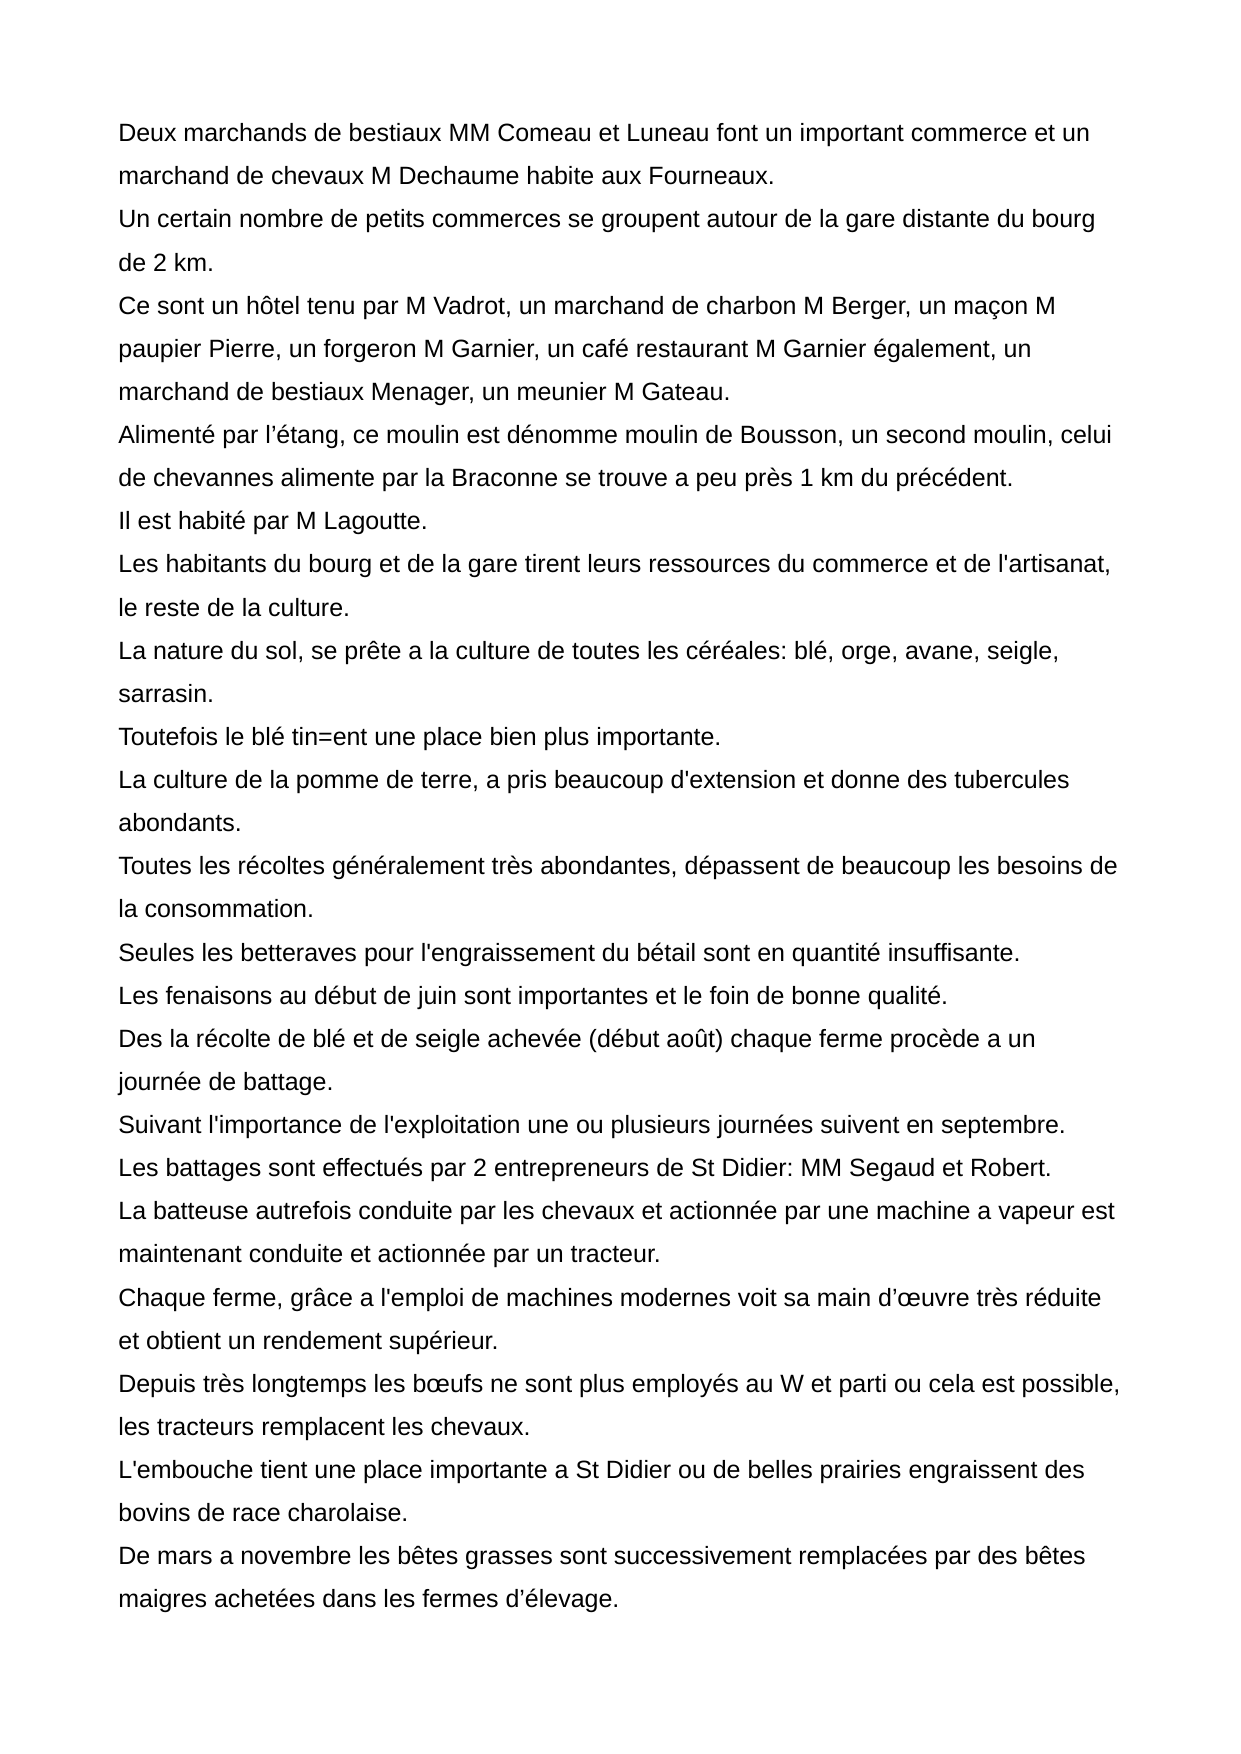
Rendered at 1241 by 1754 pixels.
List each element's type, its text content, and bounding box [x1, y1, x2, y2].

text Seules les betteraves pour l'engraissement du bétail sont en quantité insuffisante. [118, 937, 1122, 966]
text Il est habité par M Lagoutte. [118, 506, 1122, 535]
text Alimenté par l’étang, ce moulin est dénomme moulin de Bousson, un second moulin, celui de chevannes alimente par la Braconne se trouve a peu près 1 km du précédent. [118, 420, 1122, 492]
text La culture de la pomme de terre, a pris beaucoup d'extension et donne des tubercules abondants. [118, 765, 1122, 837]
text Un certain nombre de petits commerces se groupent autour de la gare distante du bourg de 2 km. [118, 204, 1122, 276]
text L'embouche tient une place importante a St Didier ou de belles prairies engraissent des bovins de race charolaise. [118, 1455, 1122, 1527]
text La batteuse autrefois conduite par les chevaux et actionnée par une machine a vapeur est maintenant conduite et actionnée par un tracteur. [118, 1196, 1122, 1268]
text Deux marchands de bestiaux MM Comeau et Luneau font un important commerce et un marchand de chevaux M Dechaume habite aux Fourneaux. [118, 118, 1122, 190]
text Des la récolte de blé et de seigle achevée (début août) chaque ferme procède a un journée de battage. [118, 1024, 1122, 1096]
text Les habitants du bourg et de la gare tirent leurs ressources du commerce et de l'artisanat, le reste de la culture. [118, 549, 1122, 621]
text Les battages sont effectués par 2 entrepreneurs de St Didier: MM Segaud et Robert. [118, 1153, 1122, 1182]
text La nature du sol, se prête a la culture de toutes les céréales: blé, orge, avane, seigle, sarrasin. [118, 636, 1122, 707]
text Toutefois le blé tin=ent une place bien plus importante. [118, 722, 1122, 751]
text Suivant l'importance de l'exploitation une ou plusieurs journées suivent en septembre. [118, 1110, 1122, 1139]
text Les fenaisons au début de juin sont importantes et le foin de bonne qualité. [118, 981, 1122, 1009]
text Ce sont un hôtel tenu par M Vadrot, un marchand de charbon M Berger, un maçon M paupier Pierre, un forgeron M Garnier, un café restaurant M Garnier également, un marchand de bestiaux Menager, un meunier M Gateau. [118, 291, 1122, 406]
text Depuis très longtemps les bœufs ne sont plus employés au W et parti ou cela est possible, les tracteurs remplacent les chevaux. [118, 1369, 1122, 1441]
text Chaque ferme, grâce a l'emploi de machines modernes voit sa main d’œuvre très réduite et obtient un rendement supérieur. [118, 1282, 1122, 1354]
text De mars a novembre les bêtes grasses sont successivement remplacées par des bêtes maigres achetées dans les fermes d’élevage. [118, 1541, 1122, 1613]
text Toutes les récoltes généralement très abondantes, dépassent de beaucoup les besoins de la consommation. [118, 851, 1122, 923]
